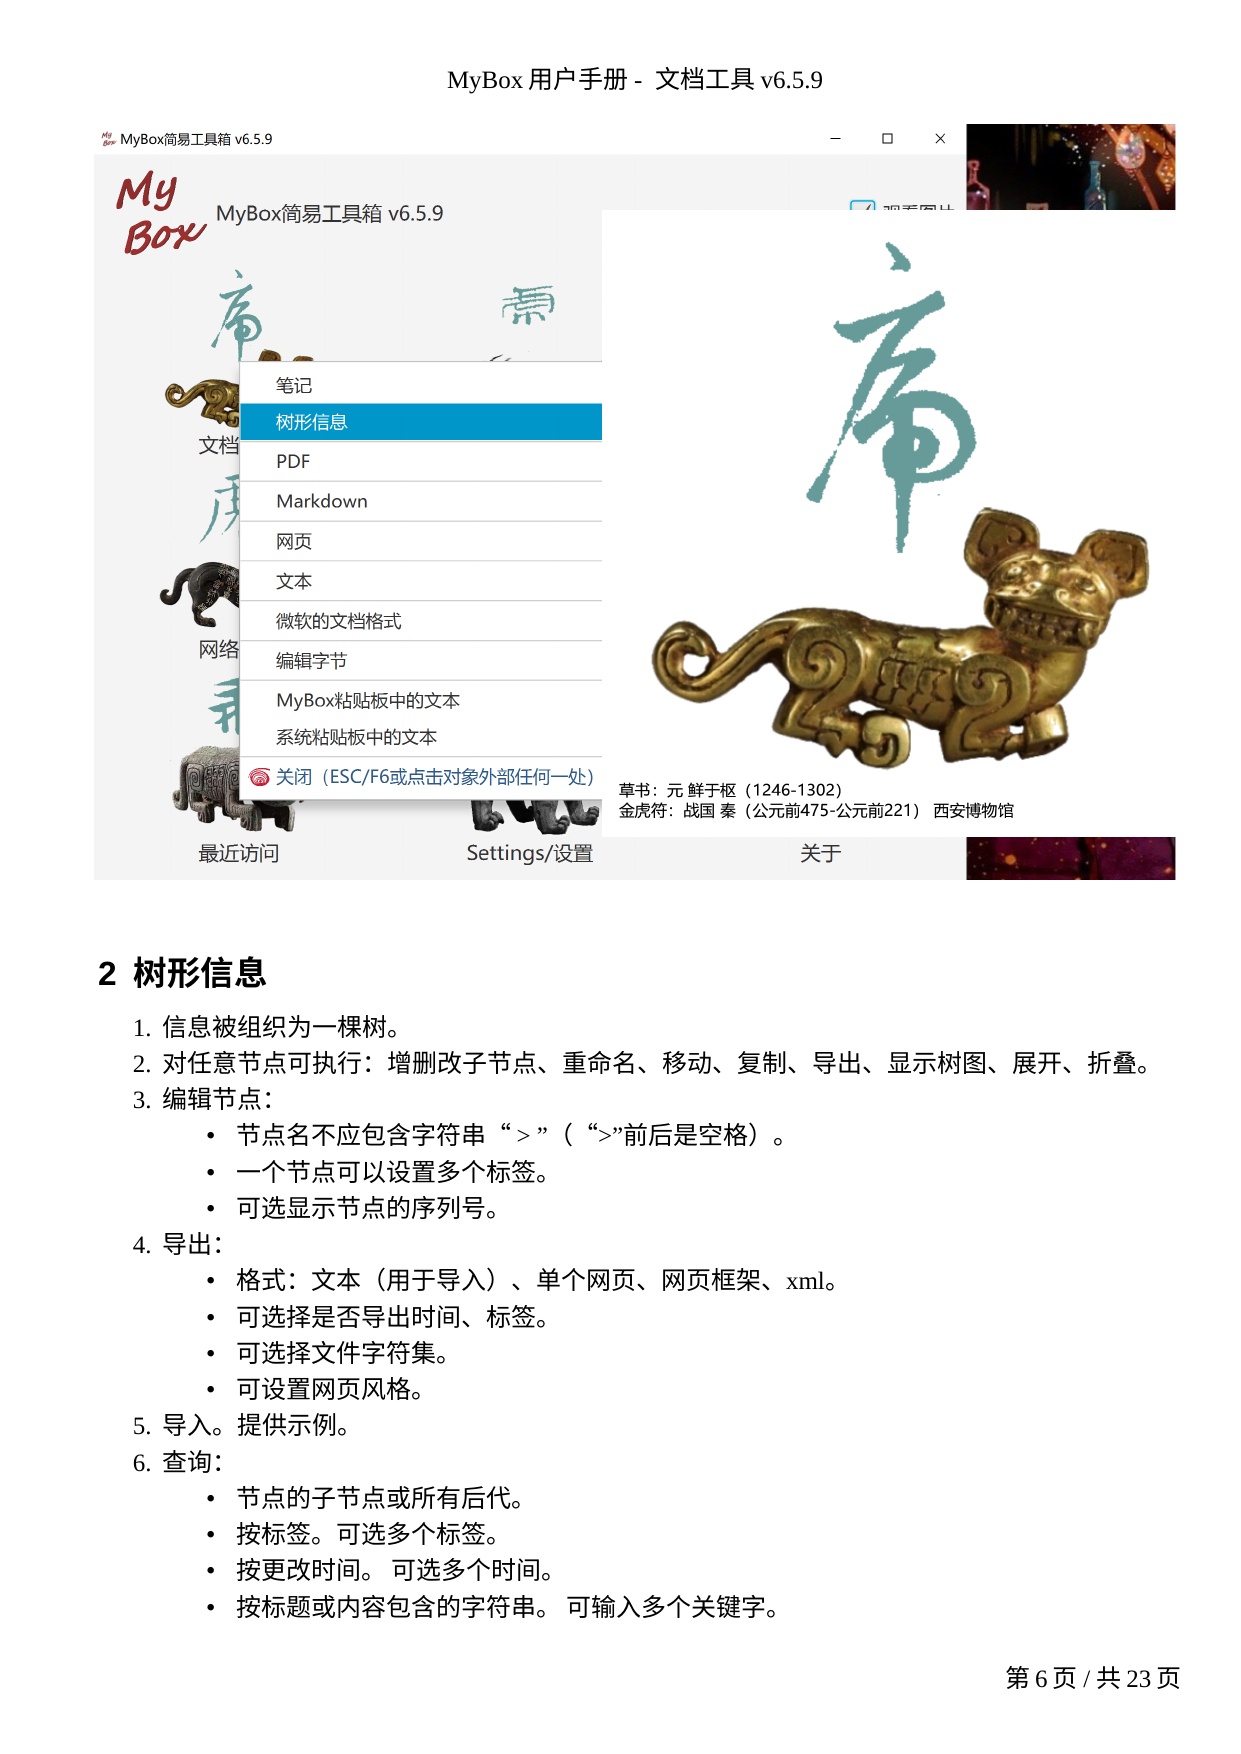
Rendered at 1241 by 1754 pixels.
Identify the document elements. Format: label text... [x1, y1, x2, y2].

picture [93, 124, 1176, 880]
list 格式：文本（用于导入）、单个网页、网页框架、xml。 [206, 1261, 1181, 1297]
list 按标题或内容包含的字符串。 可输入多个关键字。 [206, 1587, 1181, 1623]
list 一个节点可以设置多个标签。 [206, 1152, 1181, 1188]
list 信息被组织为一棵树。 [133, 1007, 1181, 1043]
list 节点的子节点或所有后代。 [206, 1478, 1181, 1514]
list 导入。提供示例。 [133, 1406, 1181, 1442]
list 按更改时间。 可选多个时间。 [206, 1551, 1181, 1587]
list 节点名不应包含字符串“ > ”（“>”前后是空格）。 [206, 1116, 1181, 1152]
list 按标签。可选多个标签。 [206, 1514, 1181, 1551]
subtitle 树形信息 [88, 946, 1181, 994]
list 可选择是否导出时间、标签。 [206, 1297, 1181, 1333]
list 查询： [133, 1442, 1181, 1478]
list 对任意节点可执行：增删改子节点、重命名、移动、复制、导出、显示树图、展开、折叠。 [133, 1043, 1181, 1079]
list 编辑节点： [133, 1079, 1181, 1116]
list 可设置网页风格。 [206, 1369, 1181, 1406]
list 导出： [133, 1224, 1181, 1261]
list 可选显示节点的序列号。 [206, 1188, 1181, 1224]
list 可选择文件字符集。 [206, 1333, 1181, 1369]
